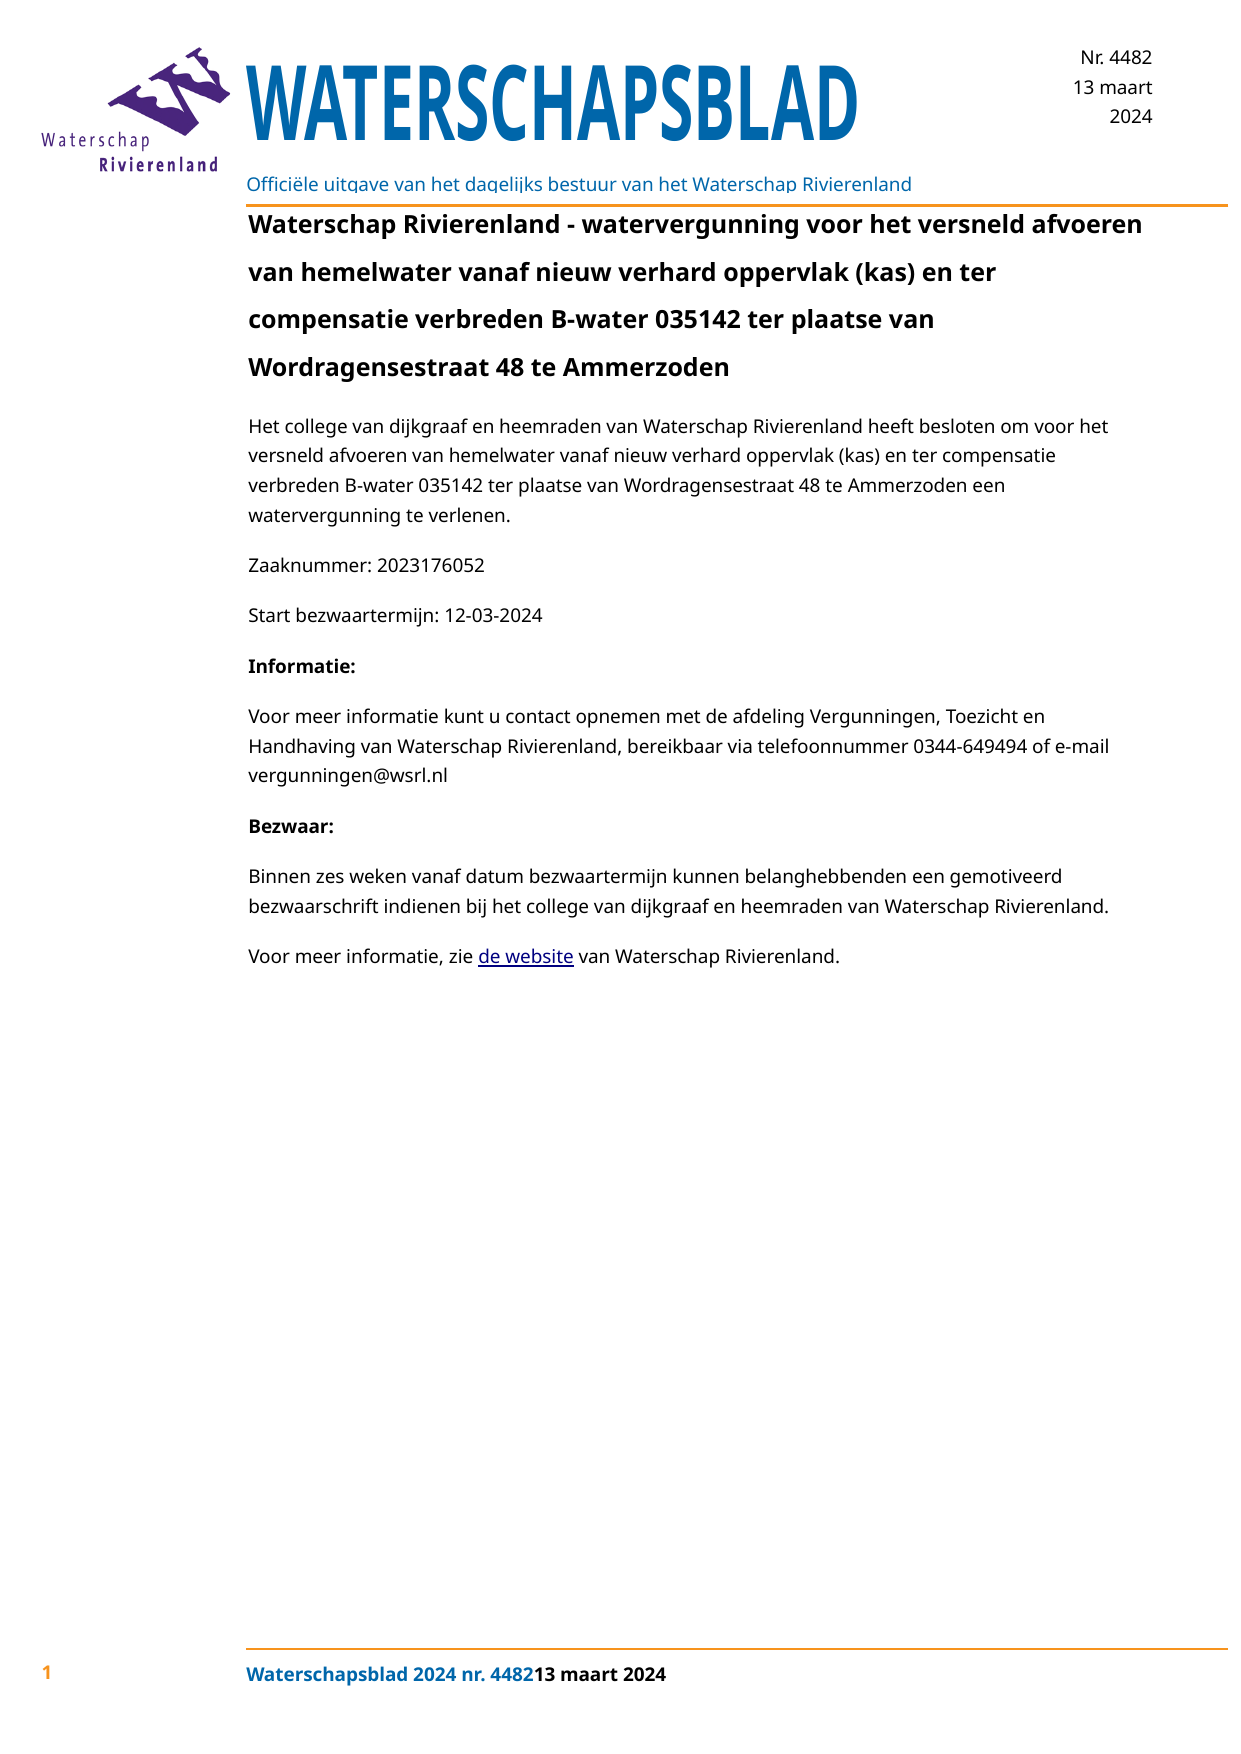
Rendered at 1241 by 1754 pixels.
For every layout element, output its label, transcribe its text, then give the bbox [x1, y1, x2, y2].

text Het college van dijkgraaf en heemraden van Waterschap Rivierenland heeft besloten om voor het versneld afvoeren van hemelwater vanaf nieuw verhard oppervlak (kas) en ter compensatie verbreden B-water 035142 ter plaatse van Wordragensestraat 48 te Ammerzoden een watervergunning te verlenen. [248, 413, 1152, 528]
text Zaaknummer: 2023176052 [248, 552, 1152, 578]
text Informatie: [248, 653, 1152, 679]
text Bezwaar: [248, 813, 1152, 839]
text Binnen zes weken vanaf datum bezwaartermijn kunnen belanghebbenden een gemotiveerd bezwaarschrift indienen bij het college van dijkgraaf en heemraden van Waterschap Rivierenland. [248, 863, 1152, 919]
text Start bezwaartermijn: 12-03-2024 [248, 603, 1152, 628]
text Voor meer informatie kunt u contact opnemen met de afdeling Vergunningen, Toezicht en Handhaving van Waterschap Rivierenland, bereikbaar via telefoonnummer 0344-649494 of e-mail vergunningen@wsrl.nl [248, 703, 1152, 788]
text Voor meer informatie, zie de website van Waterschap Rivierenland. [248, 943, 1152, 969]
picture [41, 47, 231, 172]
text Waterschap Rivierenland - watervergunning voor het versneld afvoeren van hemelwater vanaf nieuw verhard oppervlak (kas) en ter compensatie verbreden B-water 035142 ter plaatse van Wordragensestraat 48 te Ammerzoden [248, 207, 1152, 384]
